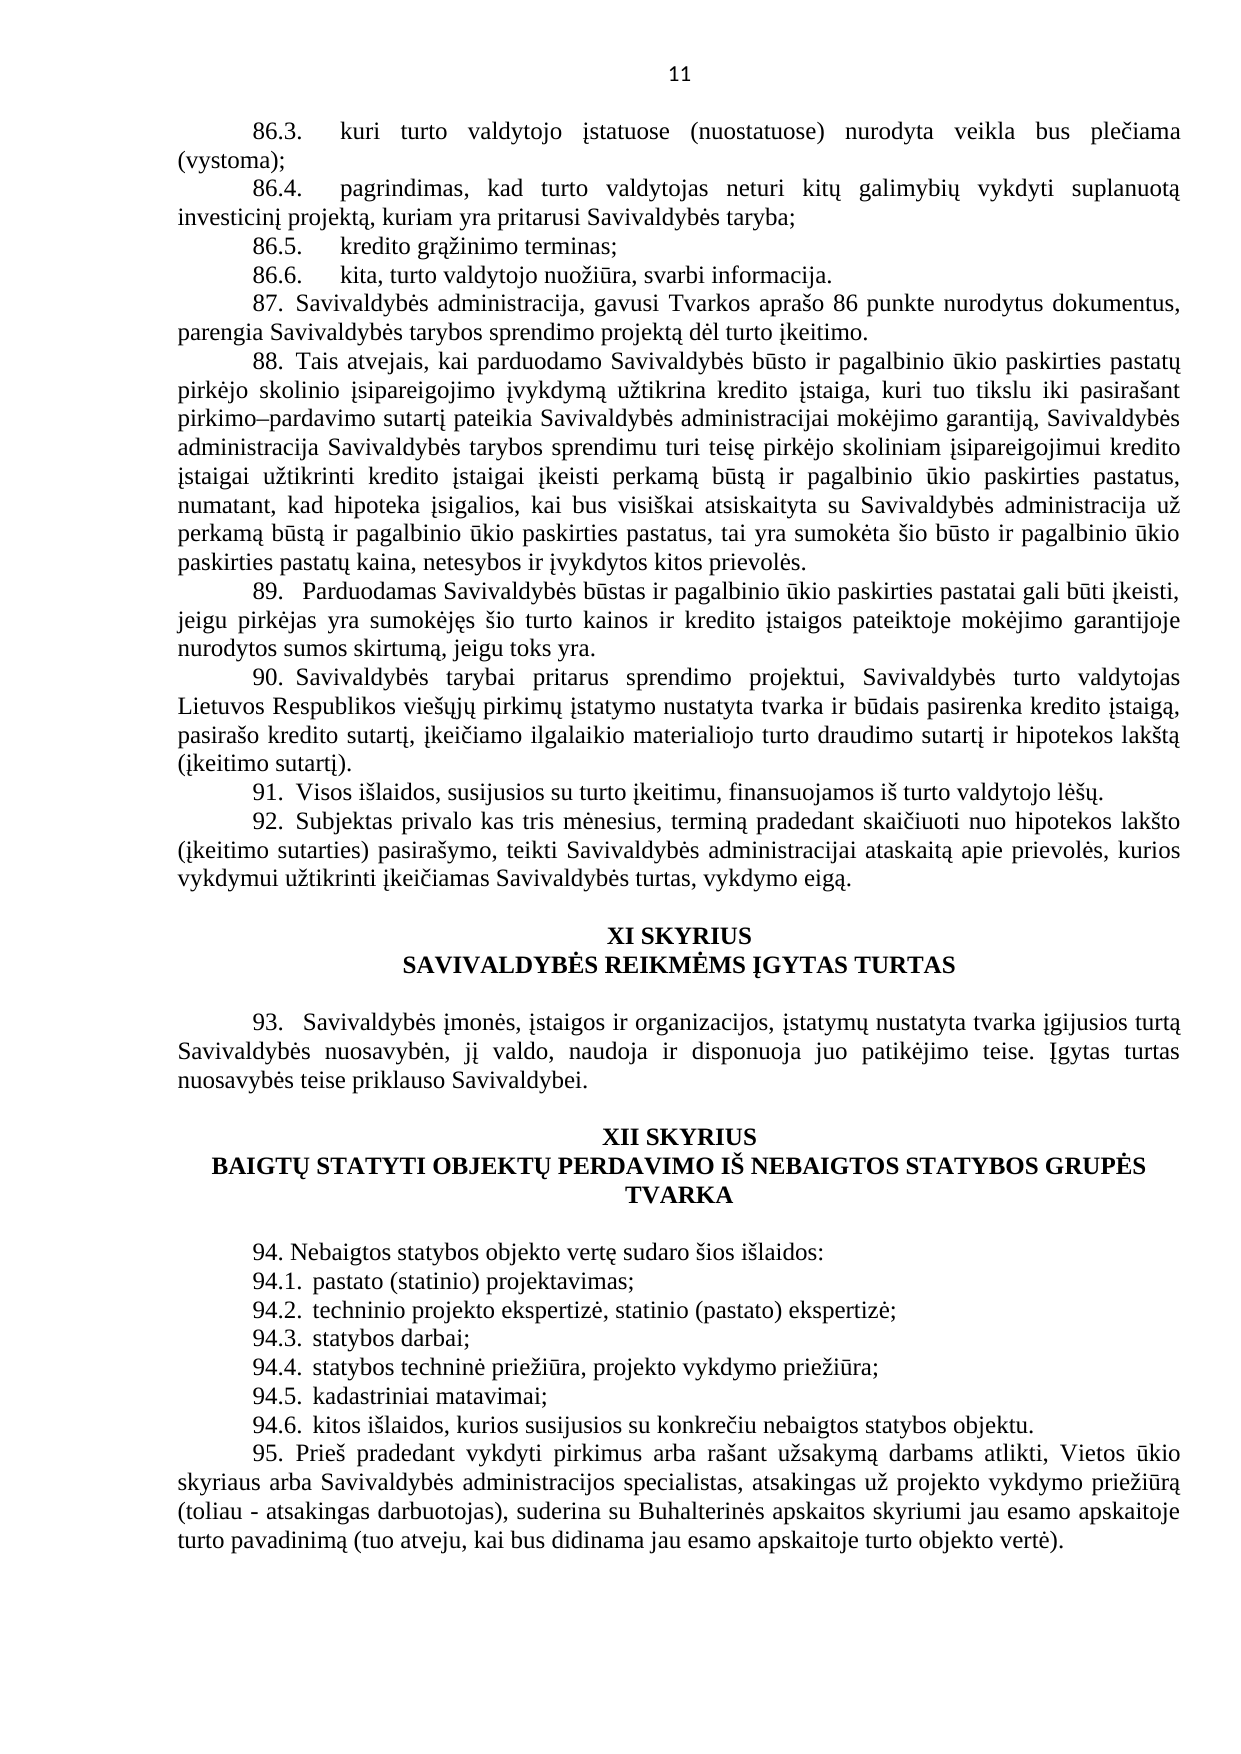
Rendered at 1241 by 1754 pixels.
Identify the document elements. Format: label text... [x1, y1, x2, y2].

text XII SKYRIUS [177, 1122, 1181, 1151]
text 94.6. kitos išlaidos, kurios susijusios su konkrečiu nebaigtos statybos objektu. [177, 1410, 1181, 1438]
text 94.3. statybos darbai; [177, 1323, 1181, 1352]
text 89. Parduodamas Savivaldybės būstas ir pagalbinio ūkio paskirties pastatai gali būti įkeisti, jeigu pirkėjas yra sumokėjęs šio turto kainos ir kredito įstaigos pateiktoje mokėjimo garantijoje nurodytos sumos skirtumą, jeigu toks yra. [177, 576, 1181, 662]
text 94.2. techninio projekto ekspertizė, statinio (pastato) ekspertizė; [177, 1295, 1181, 1323]
text 87. Savivaldybės administracija, gavusi Tvarkos aprašo 86 punkte nurodytus dokumentus, parengia Savivaldybės tarybos sprendimo projektą dėl turto įkeitimo. [177, 288, 1181, 346]
text SAVIVALDYBĖS REIKMĖMS ĮGYTAS TURTAS [177, 950, 1181, 978]
text 86.6. kita, turto valdytojo nuožiūra, svarbi informacija. [177, 260, 1181, 288]
text 86.3. kuri turto valdytojo įstatuose (nuostatuose) nurodyta veikla bus plečiama (vystoma); [177, 116, 1181, 173]
text 94.5. kadastriniai matavimai; [177, 1381, 1181, 1410]
text 86.4. pagrindimas, kad turto valdytojas neturi kitų galimybių vykdyti suplanuotą investicinį projektą, kuriam yra pritarusi Savivaldybės taryba; [177, 173, 1181, 231]
text 95. Prieš pradedant vykdyti pirkimus arba rašant užsakymą darbams atlikti, Vietos ūkio skyriaus arba Savivaldybės administracijos specialistas, atsakingas už projekto vykdymo priežiūrą (toliau - atsakingas darbuotojas), suderina su Buhalterinės apskaitos skyriumi jau esamo apskaitoje turto pavadinimą (tuo atveju, kai bus didinama jau esamo apskaitoje turto objekto vertė). [177, 1438, 1181, 1553]
text 86.5. kredito grąžinimo terminas; [177, 231, 1181, 260]
text 94. Nebaigtos statybos objekto vertę sudaro šios išlaidos: [177, 1237, 1181, 1266]
text 91. Visos išlaidos, susijusios su turto įkeitimu, finansuojamos iš turto valdytojo lėšų. [177, 777, 1181, 806]
text 93. Savivaldybės įmonės, įstaigos ir organizacijos, įstatymų nustatyta tvarka įgijusios turtą Savivaldybės nuosavybėn, jį valdo, naudoja ir disponuoja juo patikėjimo teise. Įgytas turtas nuosavybės teise priklauso Savivaldybei. [177, 1007, 1181, 1093]
text 94.1. pastato (statinio) projektavimas; [177, 1266, 1181, 1295]
text BAIGTŲ STATYTI OBJEKTŲ PERDAVIMO IŠ NEBAIGTOS STATYBOS GRUPĖS TVARKA [177, 1151, 1181, 1208]
text 94.4. statybos techninė priežiūra, projekto vykdymo priežiūra; [177, 1352, 1181, 1381]
text 88. Tais atvejais, kai parduodamo Savivaldybės būsto ir pagalbinio ūkio paskirties pastatų pirkėjo skolinio įsipareigojimo įvykdymą užtikrina kredito įstaiga, kuri tuo tikslu iki pasirašant pirkimo–pardavimo sutartį pateikia Savivaldybės administracijai mokėjimo garantiją, Savivaldybės administracija Savivaldybės tarybos sprendimu turi teisę pirkėjo skoliniam įsipareigojimui kredito įstaigai užtikrinti kredito įstaigai įkeisti perkamą būstą ir pagalbinio ūkio paskirties pastatus, numatant, kad hipoteka įsigalios, kai bus visiškai atsiskaityta su Savivaldybės administracija už perkamą būstą ir pagalbinio ūkio paskirties pastatus, tai yra sumokėta šio būsto ir pagalbinio ūkio paskirties pastatų kaina, netesybos ir įvykdytos kitos prievolės. [177, 346, 1181, 576]
text XI SKYRIUS [177, 921, 1181, 950]
text 90. Savivaldybės tarybai pritarus sprendimo projektui, Savivaldybės turto valdytojas Lietuvos Respublikos viešųjų pirkimų įstatymo nustatyta tvarka ir būdais pasirenka kredito įstaigą, pasirašo kredito sutartį, įkeičiamo ilgalaikio materialiojo turto draudimo sutartį ir hipotekos lakštą (įkeitimo sutartį). [177, 662, 1181, 777]
text 92. Subjektas privalo kas tris mėnesius, terminą pradedant skaičiuoti nuo hipotekos lakšto (įkeitimo sutarties) pasirašymo, teikti Savivaldybės administracijai ataskaitą apie prievolės, kurios vykdymui užtikrinti įkeičiamas Savivaldybės turtas, vykdymo eigą. [177, 806, 1181, 892]
